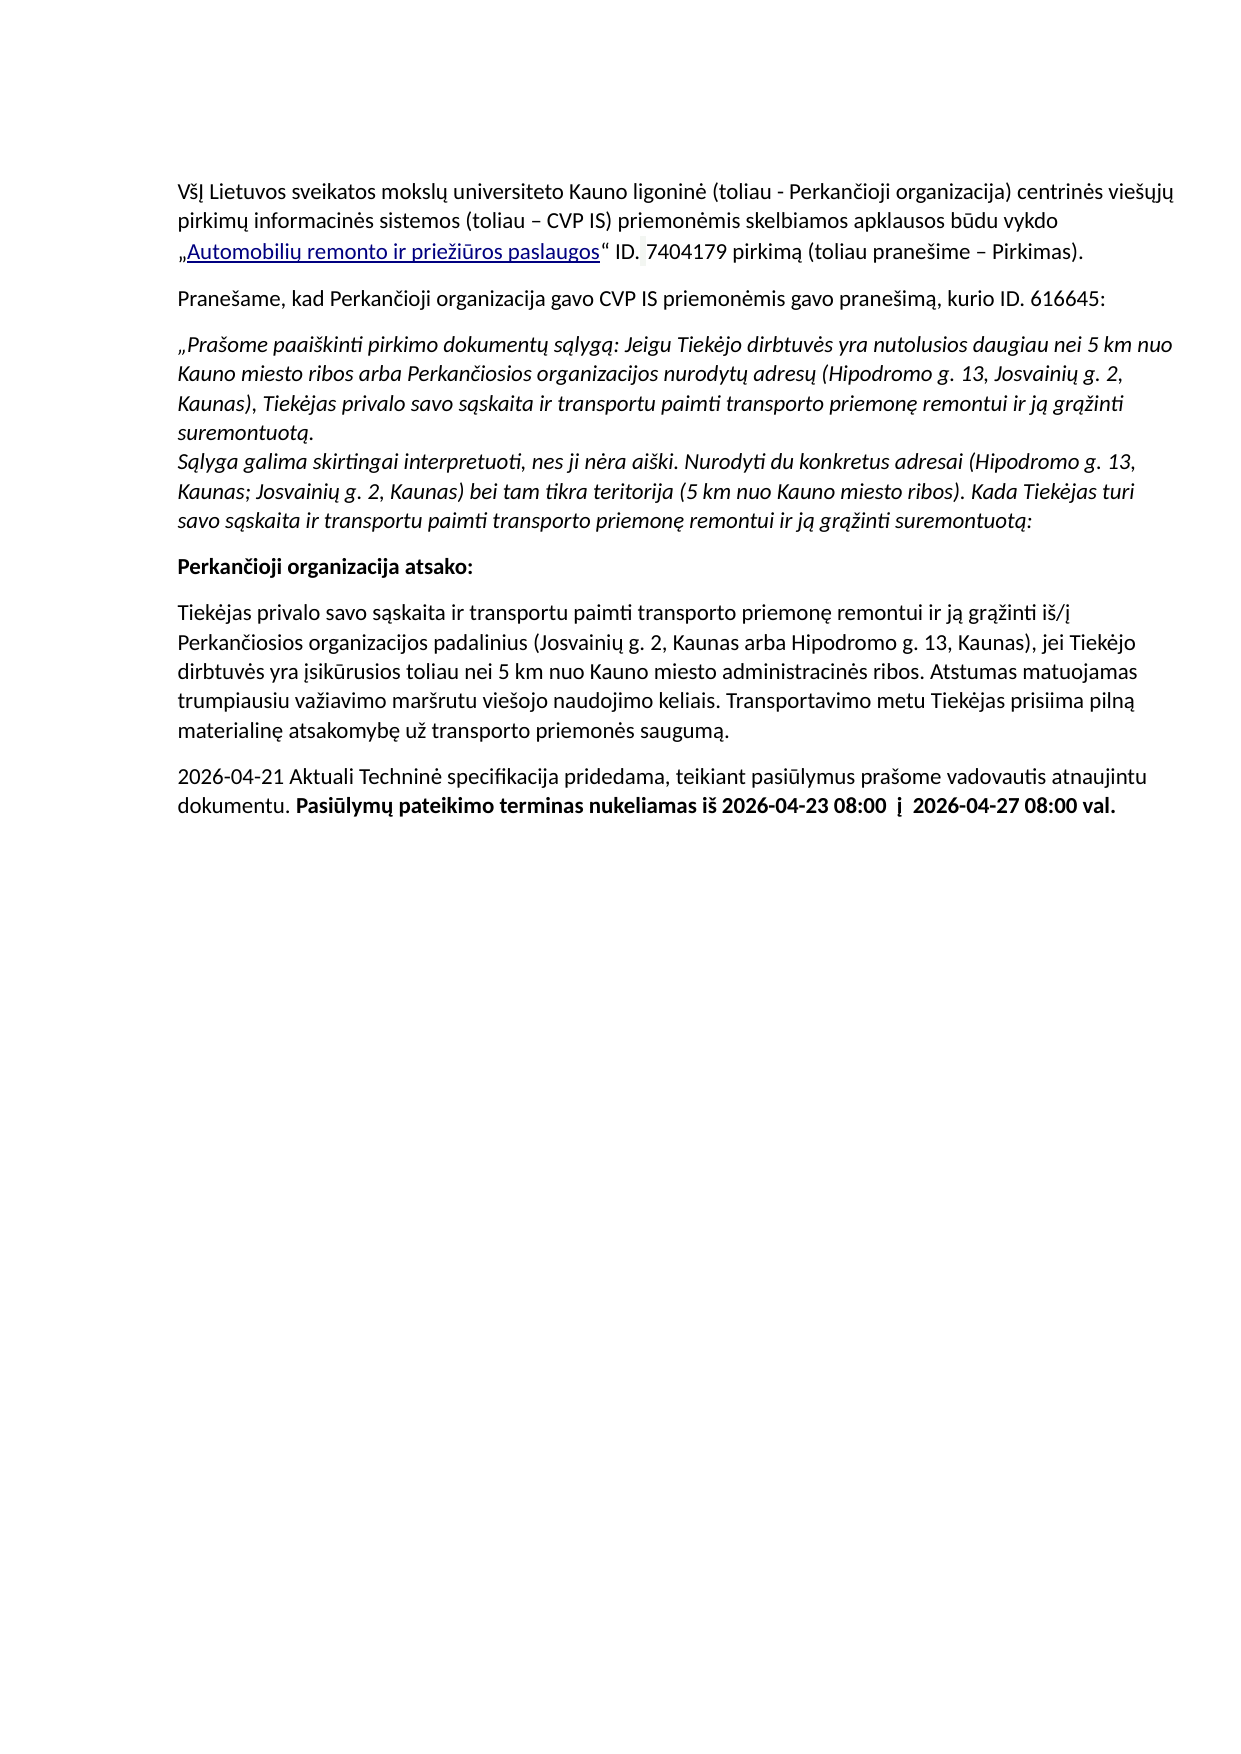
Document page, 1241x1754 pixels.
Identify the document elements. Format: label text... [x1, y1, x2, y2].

text „Prašome paaiškinti pirkimo dokumentų sąlygą: Jeigu Tiekėjo dirbtuvės yra nutolusios daugiau nei 5 km nuo Kauno miesto ribos arba Perkančiosios organizacijos nurodytų adresų (Hipodromo g. 13, Josvainių g. 2, Kaunas), Tiekėjas privalo savo sąskaita ir transportu paimti transporto priemonę remontui ir ją grąžinti suremontuotą. Sąlyga galima skirtingai interpretuoti, nes ji nėra aiški. Nurodyti du konkretus adresai (Hipodromo g. 13, Kaunas; Josvainių g. 2, Kaunas) bei tam tikra teritorija (5 km nuo Kauno miesto ribos). Kada Tiekėjas turi savo sąskaita ir transportu paimti transporto priemonę remontui ir ją grąžinti suremontuotą: [177, 330, 1181, 534]
text Perkančioji organizacija atsako: [177, 552, 1181, 580]
text 2026-04-21 Aktuali Techninė specifikacija pridedama, teikiant pasiūlymus prašome vadovautis atnaujintu dokumentu. Pasiūlymų pateikimo terminas nukeliamas iš 2026-04-23 08:00 į 2026-04-27 08:00 val. [177, 762, 1181, 819]
text Pranešame, kad Perkančioji organizacija gavo CVP IS priemonėmis gavo pranešimą, kurio ID. 616645: [177, 284, 1181, 312]
text VšĮ Lietuvos sveikatos mokslų universiteto Kauno ligoninė (toliau - Perkančioji organizacija) centrinės viešųjų pirkimų informacinės sistemos (toliau – CVP IS) priemonėmis skelbiamos apklausos būdu vykdo „Automobilių remonto ir priežiūros paslaugos“ ID. 7404179 pirkimą (toliau pranešime – Pirkimas). [177, 177, 1181, 266]
text Tiekėjas privalo savo sąskaita ir transportu paimti transporto priemonę remontui ir ją grąžinti iš/į Perkančiosios organizacijos padalinius (Josvainių g. 2, Kaunas arba Hipodromo g. 13, Kaunas), jei Tiekėjo dirbtuvės yra įsikūrusios toliau nei 5 km nuo Kauno miesto administracinės ribos. Atstumas matuojamas trumpiausiu važiavimo maršrutu viešojo naudojimo keliais. Transportavimo metu Tiekėjas prisiima pilną materialinę atsakomybę už transporto priemonės saugumą. [177, 598, 1181, 744]
